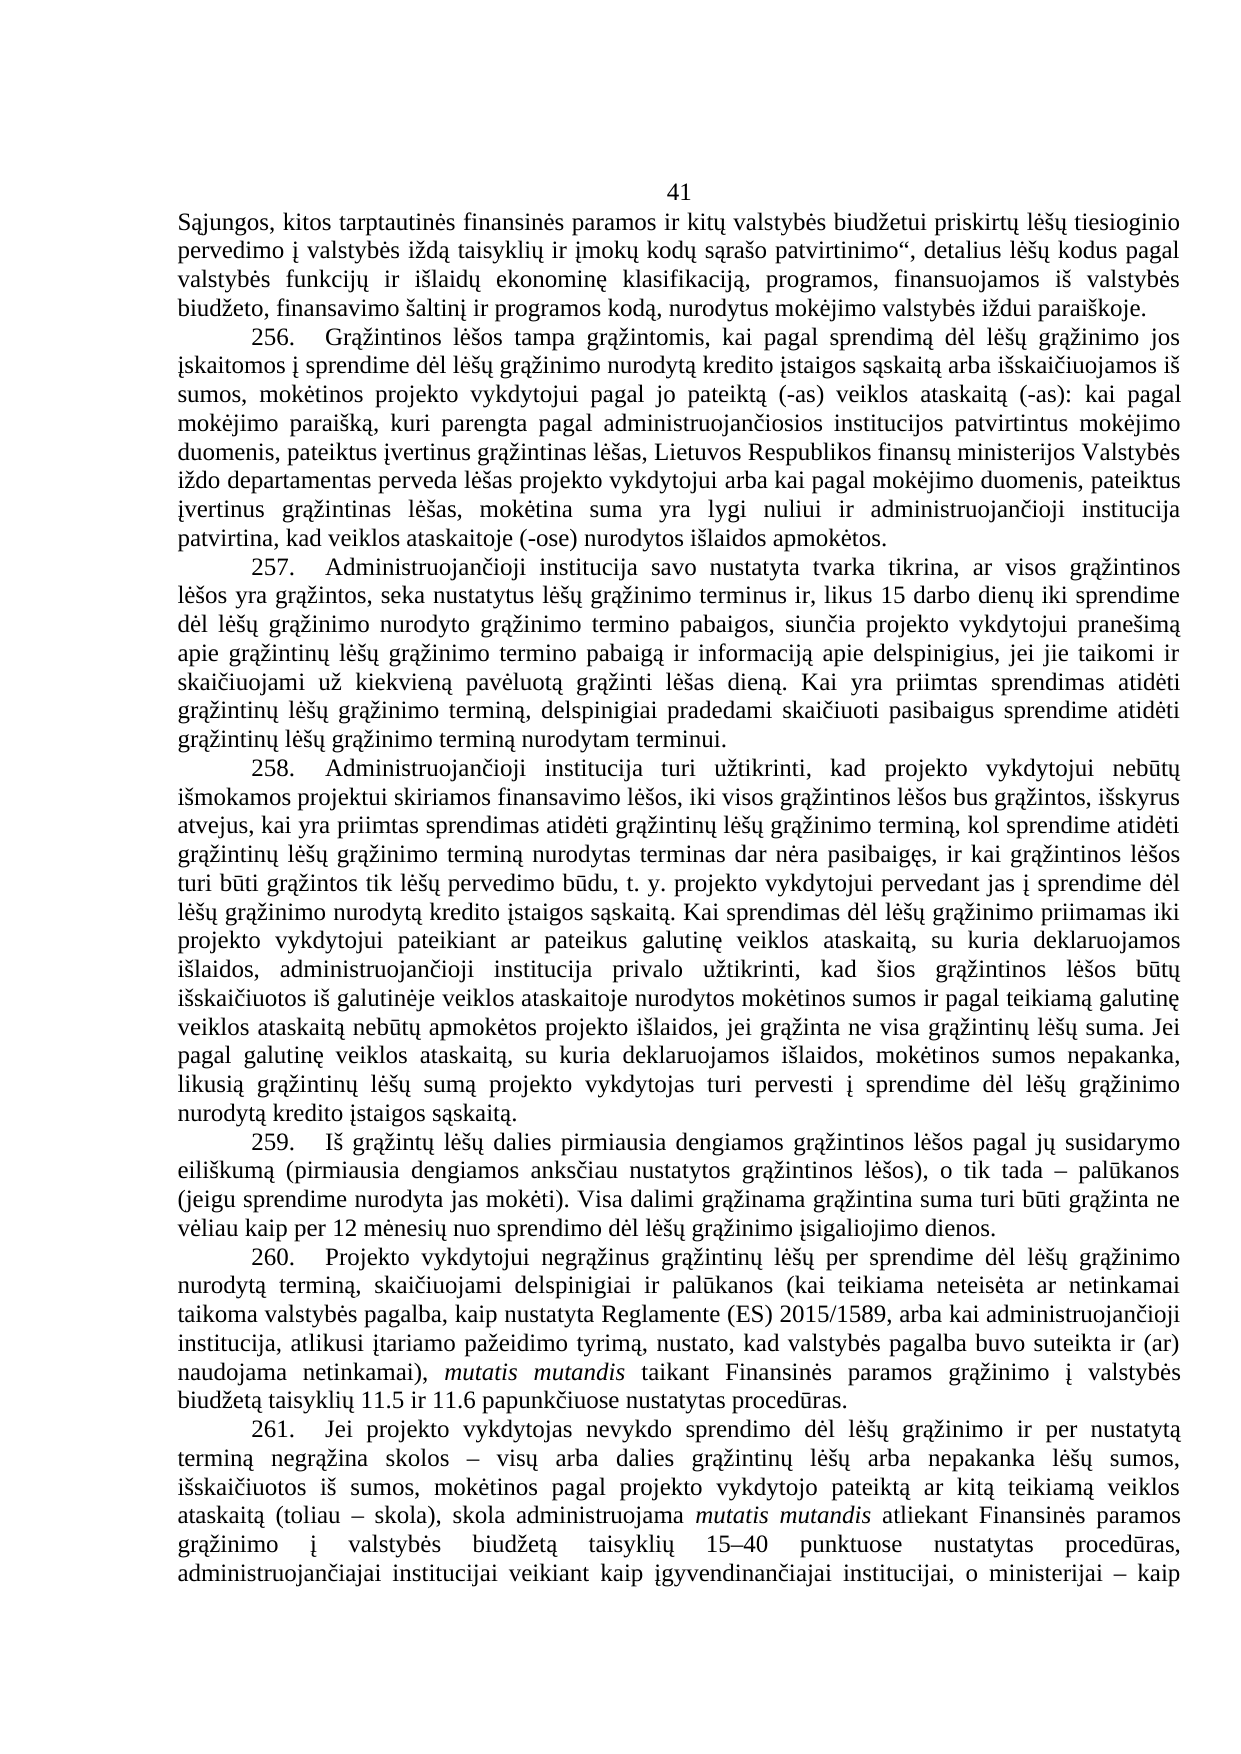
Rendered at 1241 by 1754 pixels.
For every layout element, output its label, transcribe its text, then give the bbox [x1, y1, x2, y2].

text 261. Jei projekto vykdytojas nevykdo sprendimo dėl lėšų grąžinimo ir per nustatytą terminą negrąžina skolos – visų arba dalies grąžintinų lėšų arba nepakanka lėšų sumos, išskaičiuotos iš sumos, mokėtinos pagal projekto vykdytojo pateiktą ar kitą teikiamą veiklos ataskaitą (toliau – skola), skola administruojama mutatis mutandis atliekant Finansinės paramos grąžinimo į valstybės biudžetą taisyklių 15–40 punktuose nustatytas procedūras, administruojančiajai institucijai veikiant kaip įgyvendinančiajai institucijai, o ministerijai – kaip [177, 1414, 1181, 1587]
text 259. Iš grąžintų lėšų dalies pirmiausia dengiamos grąžintinos lėšos pagal jų susidarymo eiliškumą (pirmiausia dengiamos anksčiau nustatytos grąžintinos lėšos), o tik tada – palūkanos (jeigu sprendime nurodyta jas mokėti). Visa dalimi grąžinama grąžintina suma turi būti grąžinta ne vėliau kaip per 12 mėnesių nuo sprendimo dėl lėšų grąžinimo įsigaliojimo dienos. [177, 1127, 1181, 1242]
text 260. Projekto vykdytojui negrąžinus grąžintinų lėšų per sprendime dėl lėšų grąžinimo nurodytą terminą, skaičiuojami delspinigiai ir palūkanos (kai teikiama neteisėta ar netinkamai taikoma valstybės pagalba, kaip nustatyta Reglamente (ES) 2015/1589, arba kai administruojančioji institucija, atlikusi įtariamo pažeidimo tyrimą, nustato, kad valstybės pagalba buvo suteikta ir (ar) naudojama netinkamai), mutatis mutandis taikant Finansinės paramos grąžinimo į valstybės biudžetą taisyklių 11.5 ir 11.6 papunkčiuose nustatytas procedūras. [177, 1242, 1181, 1414]
text 257. Administruojančioji institucija savo nustatyta tvarka tikrina, ar visos grąžintinos lėšos yra grąžintos, seka nustatytus lėšų grąžinimo terminus ir, likus 15 darbo dienų iki sprendime dėl lėšų grąžinimo nurodyto grąžinimo termino pabaigos, siunčia projekto vykdytojui pranešimą apie grąžintinų lėšų grąžinimo termino pabaigą ir informaciją apie delspinigius, jei jie taikomi ir skaičiuojami už kiekvieną pavėluotą grąžinti lėšas dieną. Kai yra priimtas sprendimas atidėti grąžintinų lėšų grąžinimo terminą, delspinigiai pradedami skaičiuoti pasibaigus sprendime atidėti grąžintinų lėšų grąžinimo terminą nurodytam terminui. [177, 552, 1181, 753]
text Sąjungos, kitos tarptautinės finansinės paramos ir kitų valstybės biudžetui priskirtų lėšų tiesioginio pervedimo į valstybės iždą taisyklių ir įmokų kodų sąrašo patvirtinimo“, detalius lėšų kodus pagal valstybės funkcijų ir išlaidų ekonominę klasifikaciją, programos, finansuojamos iš valstybės biudžeto, finansavimo šaltinį ir programos kodą, nurodytus mokėjimo valstybės iždui paraiškoje. [177, 207, 1181, 322]
text 256. Grąžintinos lėšos tampa grąžintomis, kai pagal sprendimą dėl lėšų grąžinimo jos įskaitomos į sprendime dėl lėšų grąžinimo nurodytą kredito įstaigos sąskaitą arba išskaičiuojamos iš sumos, mokėtinos projekto vykdytojui pagal jo pateiktą (-as) veiklos ataskaitą (-as): kai pagal mokėjimo paraišką, kuri parengta pagal administruojančiosios institucijos patvirtintus mokėjimo duomenis, pateiktus įvertinus grąžintinas lėšas, Lietuvos Respublikos finansų ministerijos Valstybės iždo departamentas perveda lėšas projekto vykdytojui arba kai pagal mokėjimo duomenis, pateiktus įvertinus grąžintinas lėšas, mokėtina suma yra lygi nuliui ir administruojančioji institucija patvirtina, kad veiklos ataskaitoje (-ose) nurodytos išlaidos apmokėtos. [177, 322, 1181, 552]
text 258. Administruojančioji institucija turi užtikrinti, kad projekto vykdytojui nebūtų išmokamos projektui skiriamos finansavimo lėšos, iki visos grąžintinos lėšos bus grąžintos, išskyrus atvejus, kai yra priimtas sprendimas atidėti grąžintinų lėšų grąžinimo terminą, kol sprendime atidėti grąžintinų lėšų grąžinimo terminą nurodytas terminas dar nėra pasibaigęs, ir kai grąžintinos lėšos turi būti grąžintos tik lėšų pervedimo būdu, t. y. projekto vykdytojui pervedant jas į sprendime dėl lėšų grąžinimo nurodytą kredito įstaigos sąskaitą. Kai sprendimas dėl lėšų grąžinimo priimamas iki projekto vykdytojui pateikiant ar pateikus galutinę veiklos ataskaitą, su kuria deklaruojamos išlaidos, administruojančioji institucija privalo užtikrinti, kad šios grąžintinos lėšos būtų išskaičiuotos iš galutinėje veiklos ataskaitoje nurodytos mokėtinos sumos ir pagal teikiamą galutinę veiklos ataskaitą nebūtų apmokėtos projekto išlaidos, jei grąžinta ne visa grąžintinų lėšų suma. Jei pagal galutinę veiklos ataskaitą, su kuria deklaruojamos išlaidos, mokėtinos sumos nepakanka, likusią grąžintinų lėšų sumą projekto vykdytojas turi pervesti į sprendime dėl lėšų grąžinimo nurodytą kredito įstaigos sąskaitą. [177, 753, 1181, 1127]
